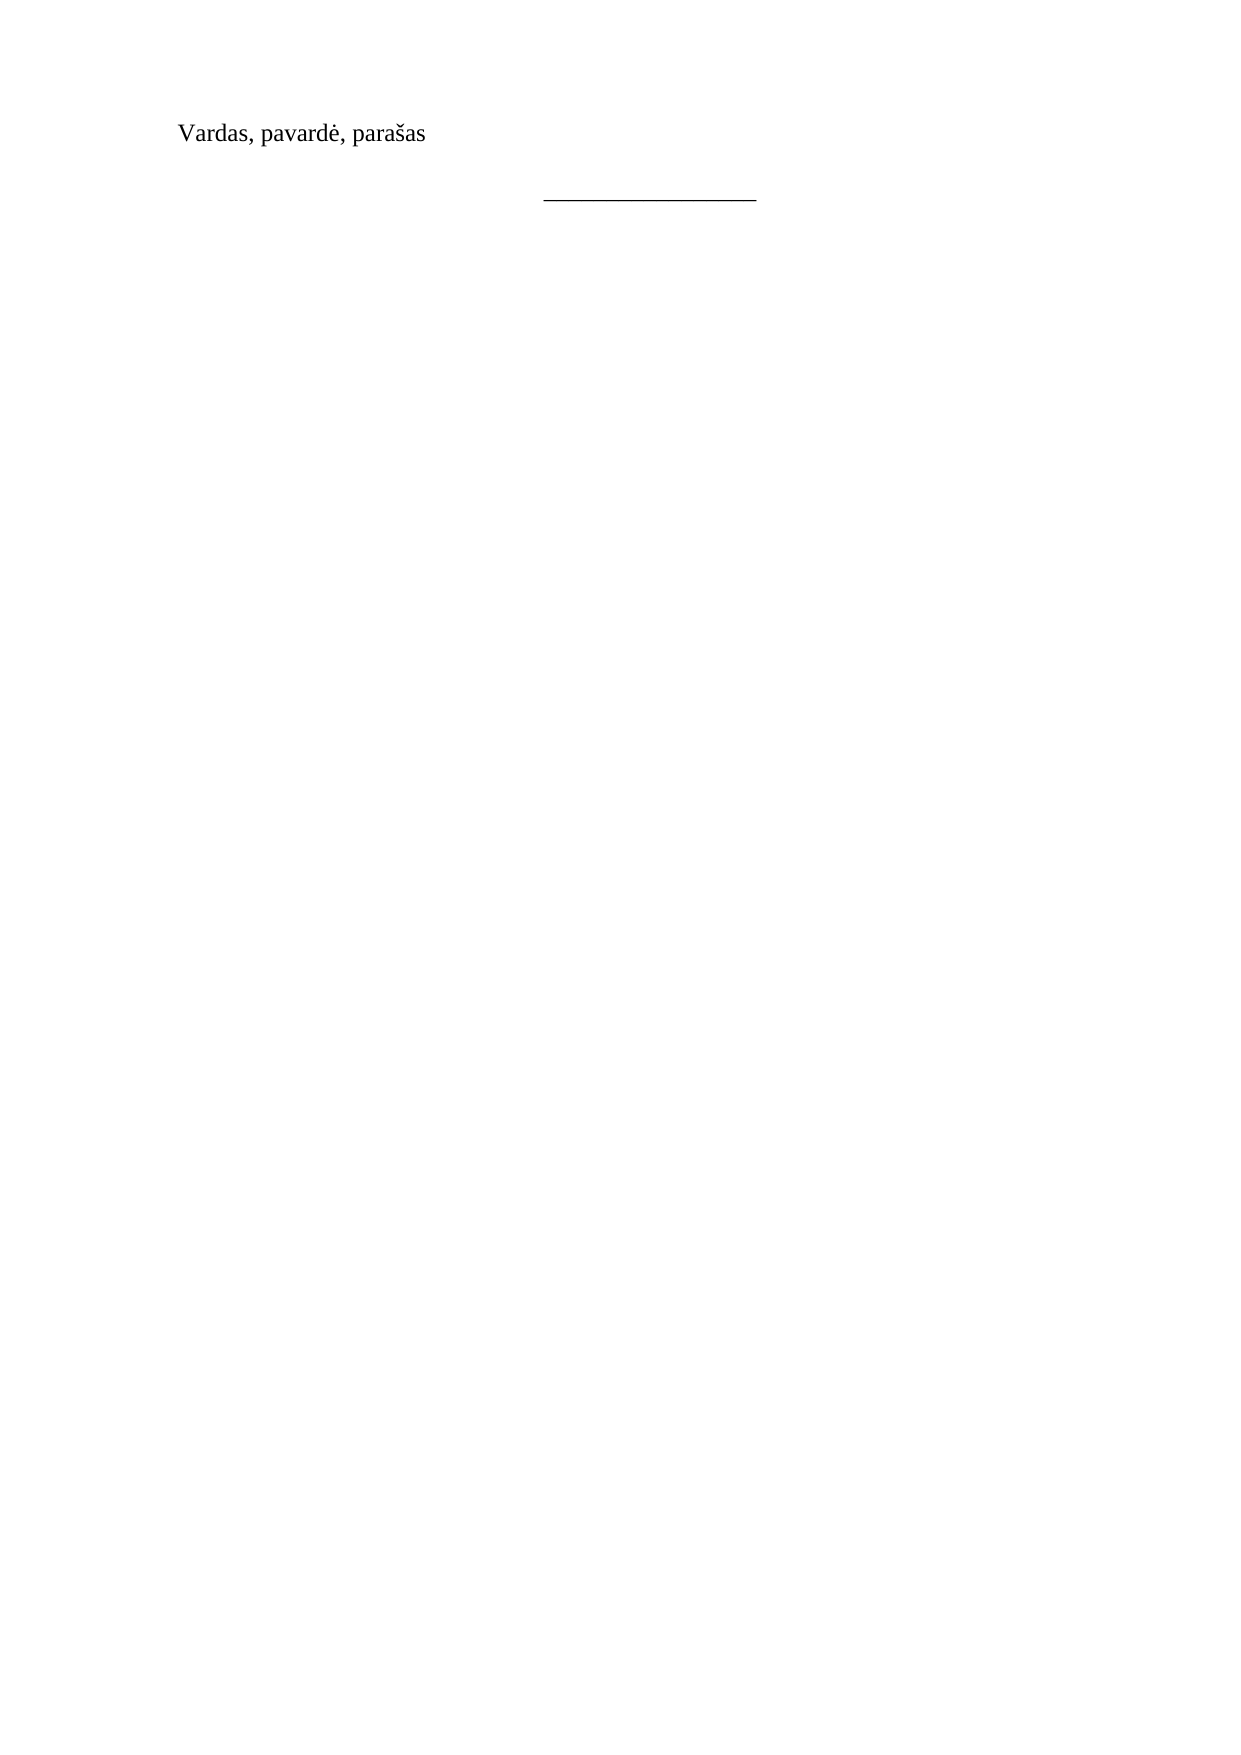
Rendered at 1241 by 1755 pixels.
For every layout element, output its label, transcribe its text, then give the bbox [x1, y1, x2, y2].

text Vardas, pavardė, parašas [177, 118, 1122, 147]
text _________________ [177, 176, 1122, 204]
